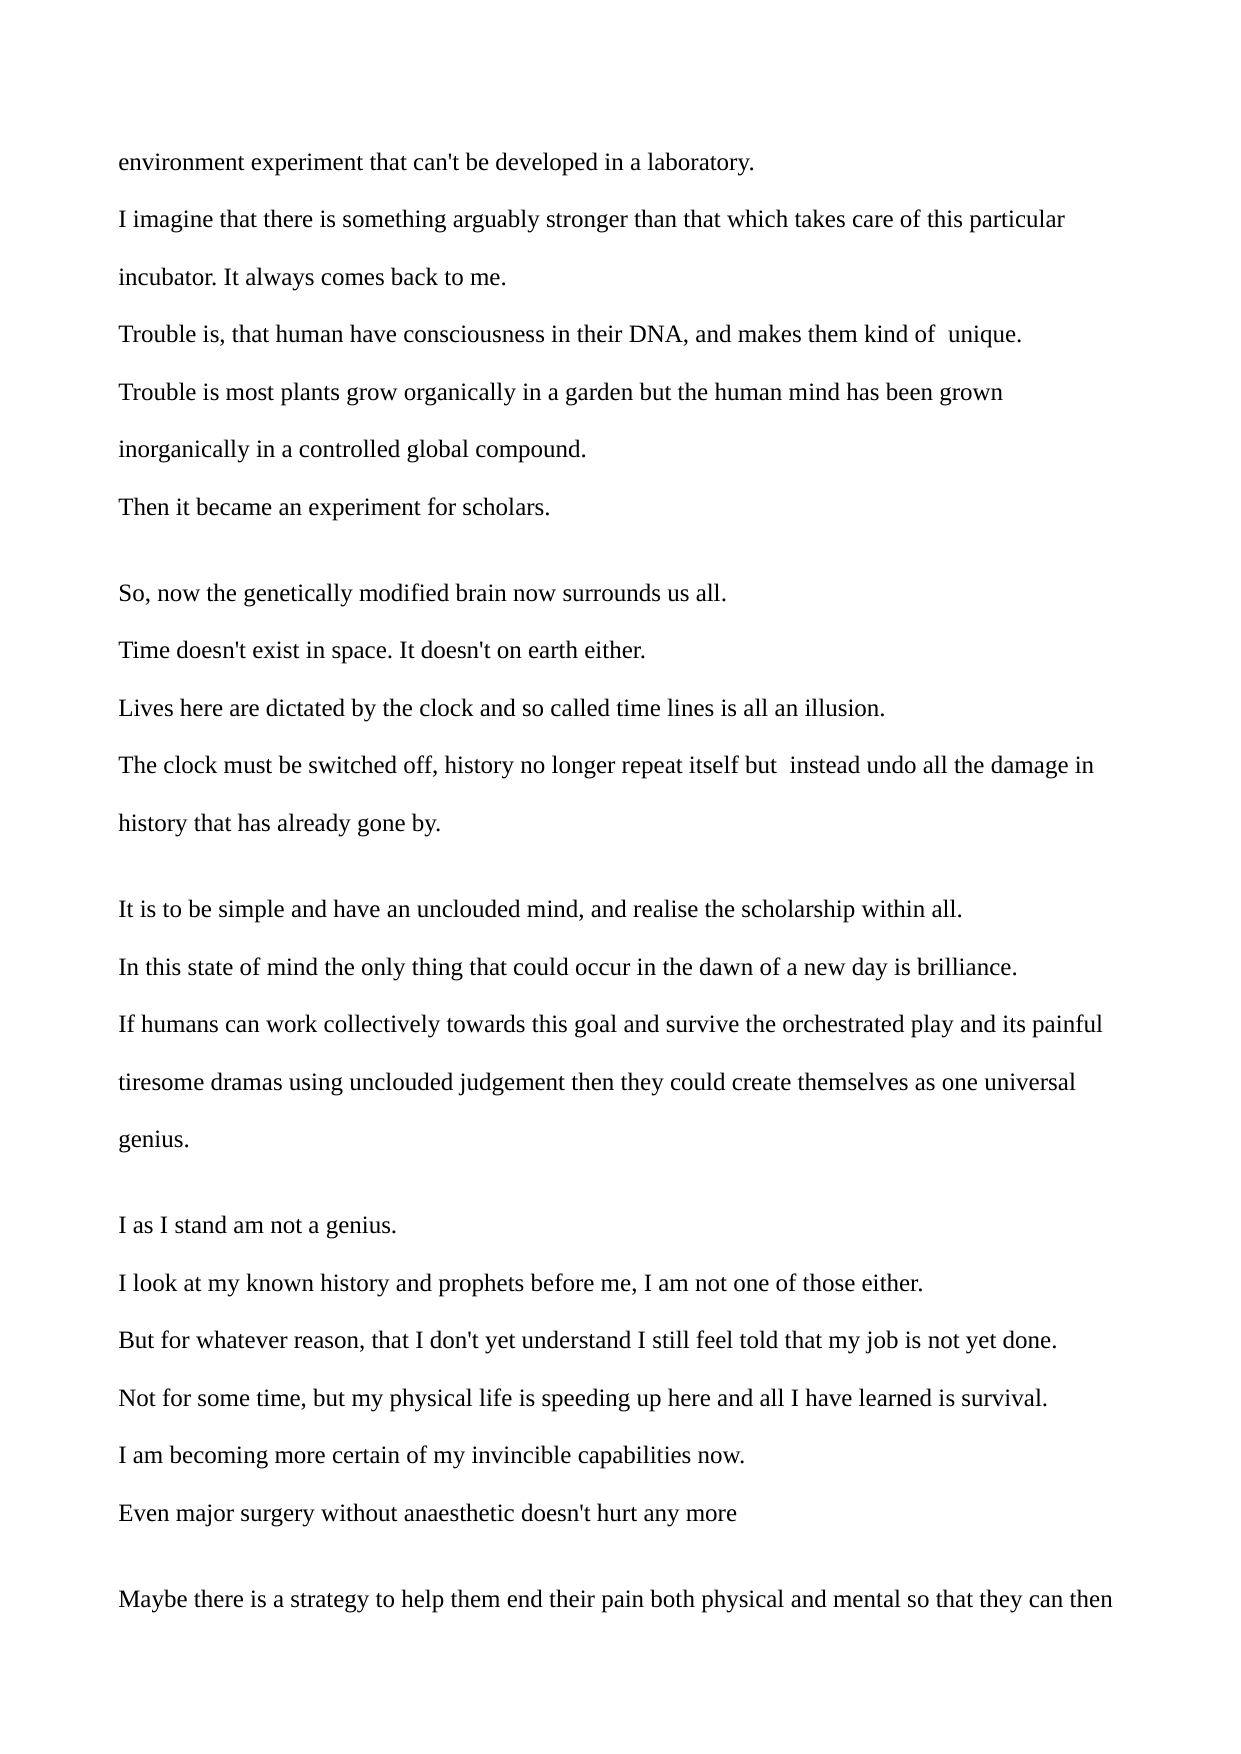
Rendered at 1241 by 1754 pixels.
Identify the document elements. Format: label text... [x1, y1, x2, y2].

text But for whatever reason, that I don't yet understand I still feel told that my job is not yet done. [118, 1326, 1122, 1354]
text Trouble is, that human have consciousness in their DNA, and makes them kind of unique. [118, 319, 1122, 348]
text Maybe there is a strategy to help them end their pain both physical and mental so that they can then [118, 1584, 1122, 1613]
text Trouble is most plants grow organically in a garden but the human mind has been grown [118, 377, 1122, 406]
text inorganically in a controlled global compound. [118, 434, 1122, 463]
text I as I stand am not a genius. [118, 1211, 1122, 1239]
text Time doesn't exist in space. It doesn't on earth either. [118, 636, 1122, 664]
text It is to be simple and have an unclouded mind, and realise the scholarship within all. [118, 894, 1122, 923]
text incubator. It always comes back to me. [118, 262, 1122, 291]
text I am becoming more certain of my invincible capabilities now. [118, 1441, 1122, 1469]
text If humans can work collectively towards this goal and survive the orchestrated play and its painful [118, 1009, 1122, 1038]
text The clock must be switched off, history no longer repeat itself but instead undo all the damage in [118, 751, 1122, 779]
text So, now the genetically modified brain now surrounds us all. [118, 578, 1122, 607]
text Then it became an experiment for scholars. [118, 492, 1122, 521]
text Not for some time, but my physical life is speeding up here and all I have learned is survival. [118, 1383, 1122, 1412]
text In this state of mind the only thing that could occur in the dawn of a new day is brilliance. [118, 952, 1122, 981]
text I imagine that there is something arguably stronger than that which takes care of this particular [118, 204, 1122, 233]
text Lives here are dictated by the clock and so called time lines is all an illusion. [118, 693, 1122, 722]
text tiresome dramas using unclouded judgement then they could create themselves as one universal [118, 1067, 1122, 1096]
text I look at my known history and prophets before me, I am not one of those either. [118, 1268, 1122, 1297]
text environment experiment that can't be developed in a laboratory. [118, 147, 1122, 176]
text Even major surgery without anaesthetic doesn't hurt any more [118, 1498, 1122, 1527]
text genius. [118, 1124, 1122, 1153]
text history that has already gone by. [118, 808, 1122, 837]
